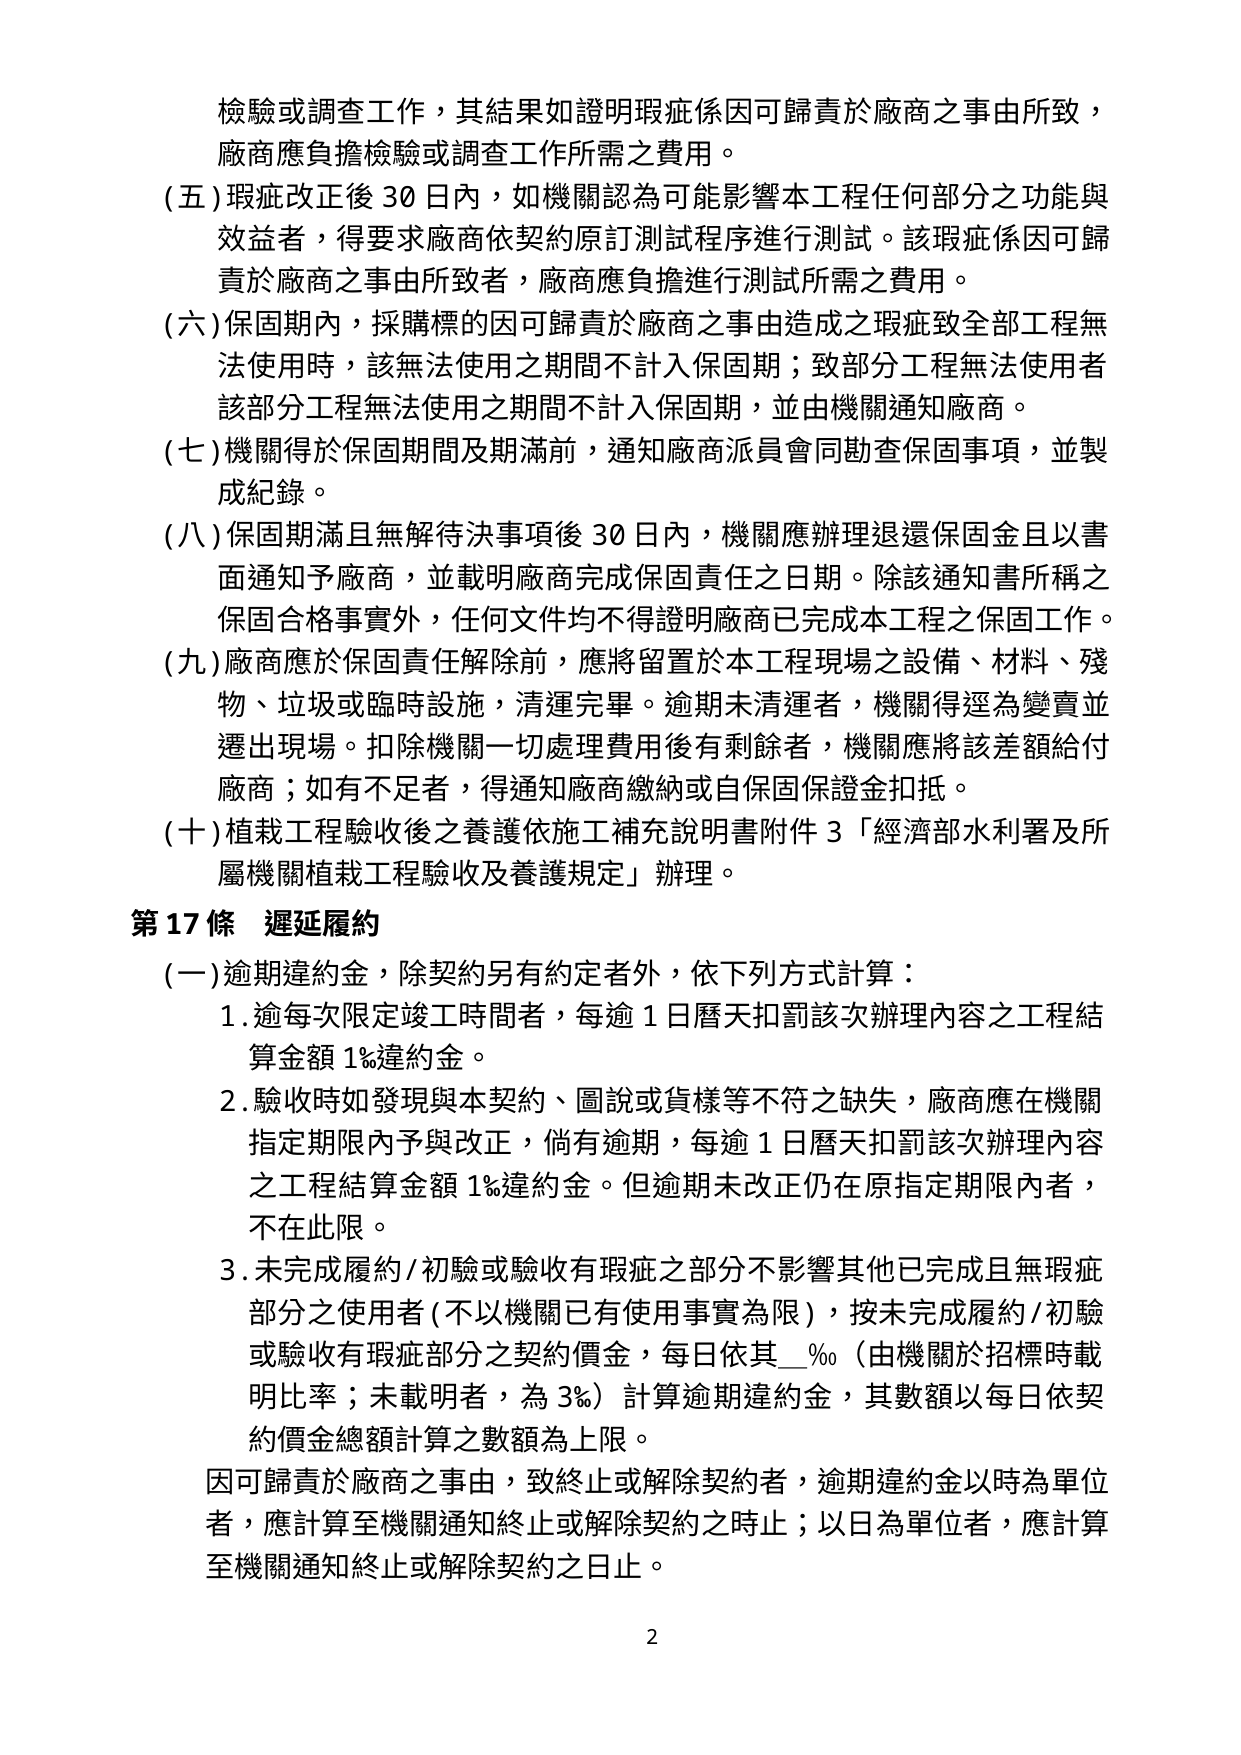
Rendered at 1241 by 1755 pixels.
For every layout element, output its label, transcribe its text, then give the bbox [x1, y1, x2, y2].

text (一)逾期違約金，除契約另有約定者外，依下列方式計算： [159, 950, 1110, 993]
text (十)植栽工程驗收後之養護依施工補充說明書附件3「經濟部水利署及所屬機關植栽工程驗收及養護規定」辦理。 [159, 808, 1110, 893]
text (七)機關得於保固期間及期滿前，通知廠商派員會同勘查保固事項，並製成紀錄。 [159, 427, 1110, 512]
text (五)瑕疵改正後30日內，如機關認為可能影響本工程任何部分之功能與效益者，得要求廠商依契約原訂測試程序進行測試。該瑕疵係因可歸責於廠商之事由所致者，廠商應負擔進行測試所需之費用。 [159, 173, 1110, 300]
text 因可歸責於廠商之事由，致終止或解除契約者，逾期違約金以時為單位者，應計算至機關通知終止或解除契約之時止；以日為單位者，應計算至機關通知終止或解除契約之日止。 [205, 1459, 1110, 1586]
text (九)廠商應於保固責任解除前，應將留置於本工程現場之設備、材料、殘物、垃圾或臨時設施，清運完畢。逾期未清運者，機關得逕為變賣並遷出現場。扣除機關一切處理費用後有剩餘者，機關應將該差額給付廠商；如有不足者，得通知廠商繳納或自保固保證金扣抵。 [159, 639, 1110, 808]
text 3.未完成履約/初驗或驗收有瑕疵之部分不影響其他已完成且無瑕疵部分之使用者(不以機關已有使用事實為限)，按未完成履約/初驗或驗收有瑕疵部分之契約價金，每日依其＿‰（由機關於招標時載明比率；未載明者，為3‰）計算逾期違約金，其數額以每日依契約價金總額計算之數額為上限。 [218, 1247, 1104, 1459]
text (八)保固期滿且無解待決事項後30日內，機關應辦理退還保固金且以書面通知予廠商，並載明廠商完成保固責任之日期。除該通知書所稱之保固合格事實外，任何文件均不得證明廠商已完成本工程之保固工作。 [159, 512, 1110, 639]
text 檢驗或調查工作，其結果如證明瑕疵係因可歸責於廠商之事由所致，廠商應負擔檢驗或調查工作所需之費用。 [159, 89, 1110, 173]
text (六)保固期內，採購標的因可歸責於廠商之事由造成之瑕疵致全部工程無法使用時，該無法使用之期間不計入保固期；致部分工程無法使用者，該部分工程無法使用之期間不計入保固期，並由機關通知廠商。 [159, 300, 1110, 427]
text 第17條 遲延履約 [130, 900, 1110, 943]
text 2.驗收時如發現與本契約、圖說或貨樣等不符之缺失，廠商應在機關指定期限內予與改正，倘有逾期，每逾1日曆天扣罰該次辦理內容之工程結算金額1‰違約金。但逾期未改正仍在原指定期限內者，不在此限。 [218, 1077, 1104, 1247]
text 1.逾每次限定竣工時間者，每逾1日曆天扣罰該次辦理內容之工程結算金額1‰違約金。 [218, 993, 1104, 1077]
